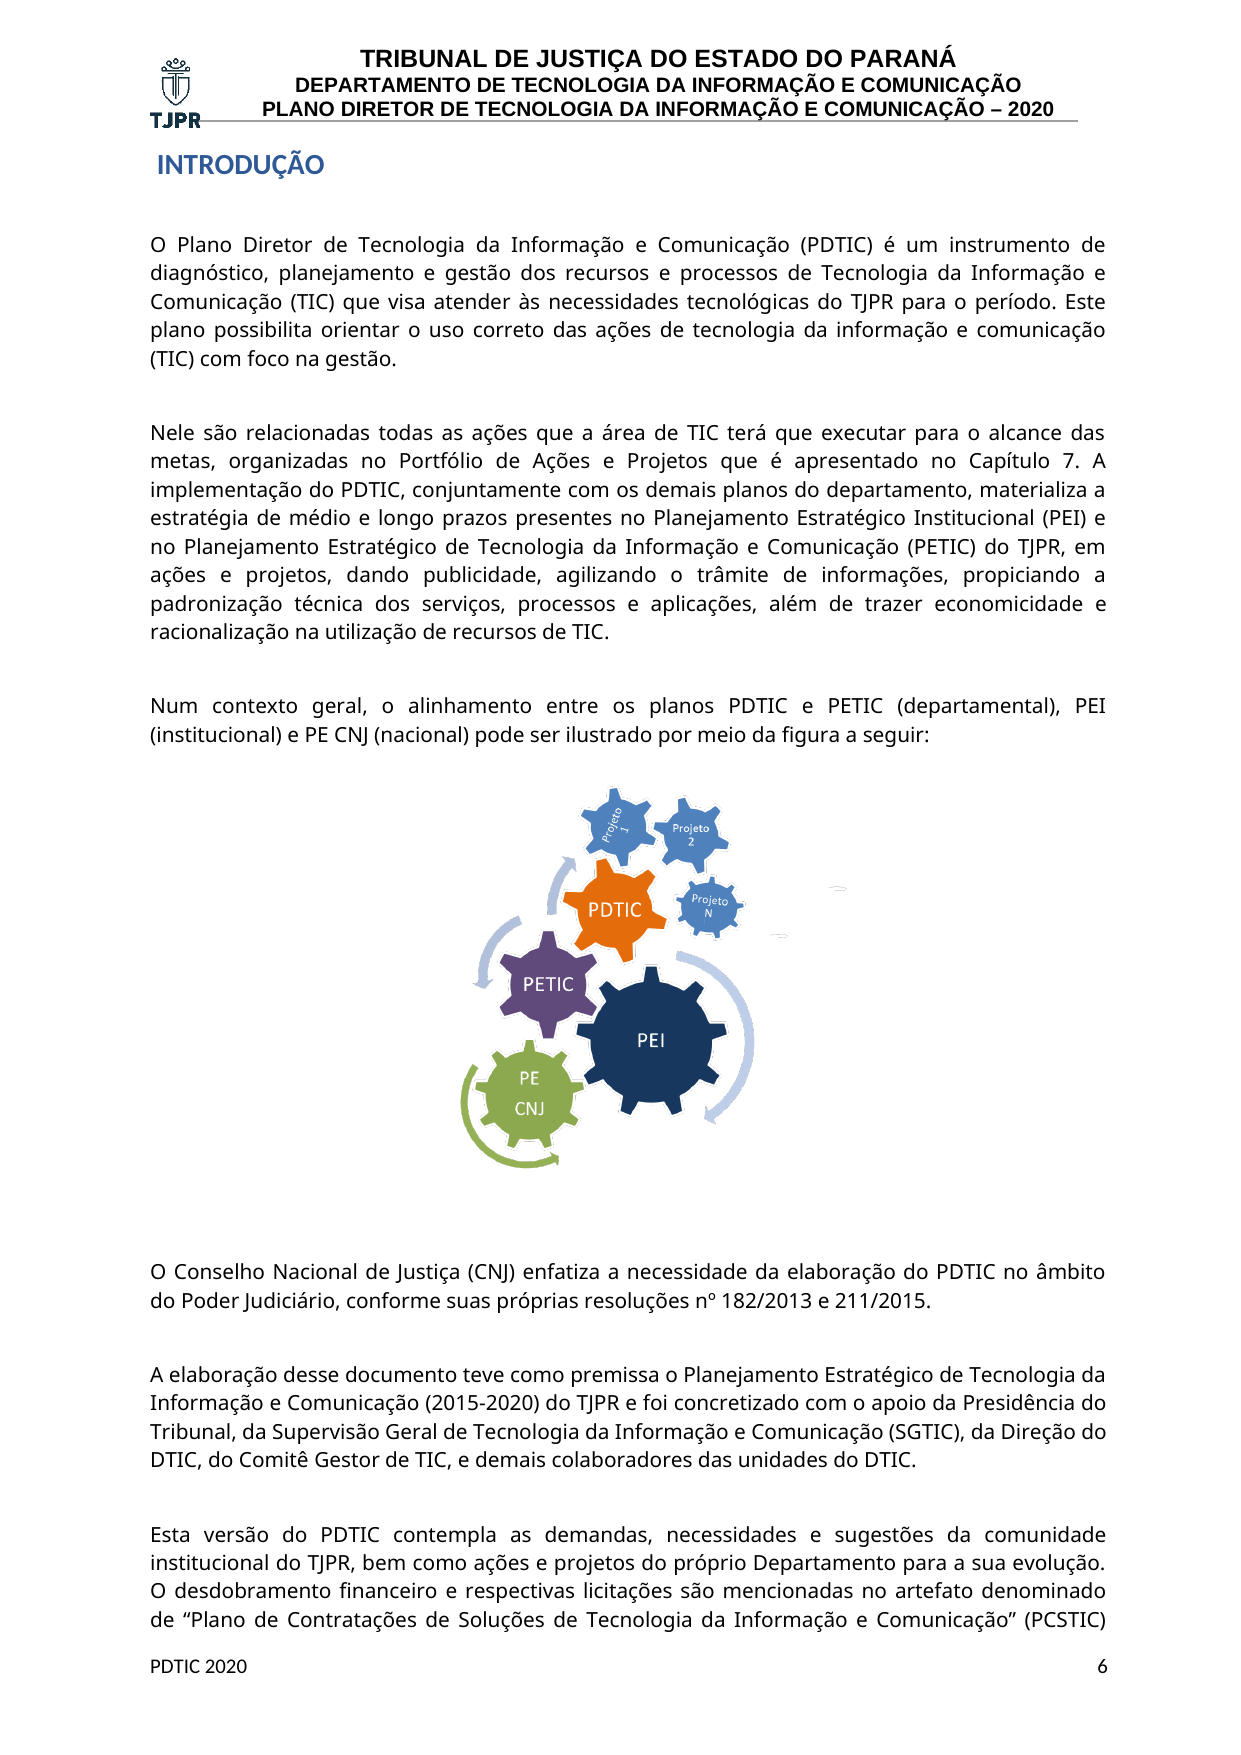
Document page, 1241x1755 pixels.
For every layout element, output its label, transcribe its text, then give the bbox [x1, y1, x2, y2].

text Nele são relacionadas todas as ações que a área de TIC terá que executar para o alcance das metas, organizadas no Portfólio de Ações e Projetos que é apresentado no Capítulo 7. A implementação do PDTIC, conjuntamente com os demais planos do departamento, materializa a estratégia de médio e longo prazos presentes no Planejamento Estratégico Institucional (PEI) e no Planejamento Estratégico de Tecnologia da Informação e Comunicação (PETIC) do TJPR, em ações e projetos, dando publicidade, agilizando o trâmite de informações, propiciando a padronização técnica dos serviços, processos e aplicações, além de trazer economicidade e racionalização na utilização de recursos de TIC. [150, 418, 1107, 646]
text A elaboração desse documento teve como premissa o Planejamento Estratégico de Tecnologia da Informação e Comunicação (2015-2020) do TJPR e foi concretizado com o apoio da Presidência do Tribunal, da Supervisão Geral de Tecnologia da Informação e Comunicação (SGTIC), da Direção do DTIC, do Comitê Gestor de TIC, e demais colaboradores das unidades do DTIC. [150, 1360, 1107, 1474]
text Num contexto geral, o alinhamento entre os planos PDTIC e PETIC (departamental), PEI (institucional) e PE CNJ (nacional) pode ser ilustrado por meio da figura a seguir: [150, 691, 1107, 748]
text O Plano Diretor de Tecnologia da Informação e Comunicação (PDTIC) é um instrumento de diagnóstico, planejamento e gestão dos recursos e processos de Tecnologia da Informação e Comunicação (TIC) que visa atender às necessidades tecnológicas do TJPR para o período. Este plano possibilita orientar o uso correto das ações de tecnologia da informação e comunicação (TIC) com foco na gestão. [150, 230, 1107, 372]
text Esta versão do PDTIC contempla as demandas, necessidades e sugestões da comunidade institucional do TJPR, bem como ações e projetos do próprio Departamento para a sua evolução. O desdobramento financeiro e respectivas licitações são mencionadas no artefato denominado de “Plano de Contratações de Soluções de Tecnologia da Informação e Comunicação” (PCSTIC) [150, 1520, 1107, 1633]
text O Conselho Nacional de Justiça (CNJ) enfatiza a necessidade da elaboração do PDTIC no âmbito do Poder Judiciário, conforme suas próprias resoluções nº 182/2013 e 211/2015. [150, 1257, 1107, 1314]
subtitle INTRODUÇÃO [150, 146, 1107, 182]
